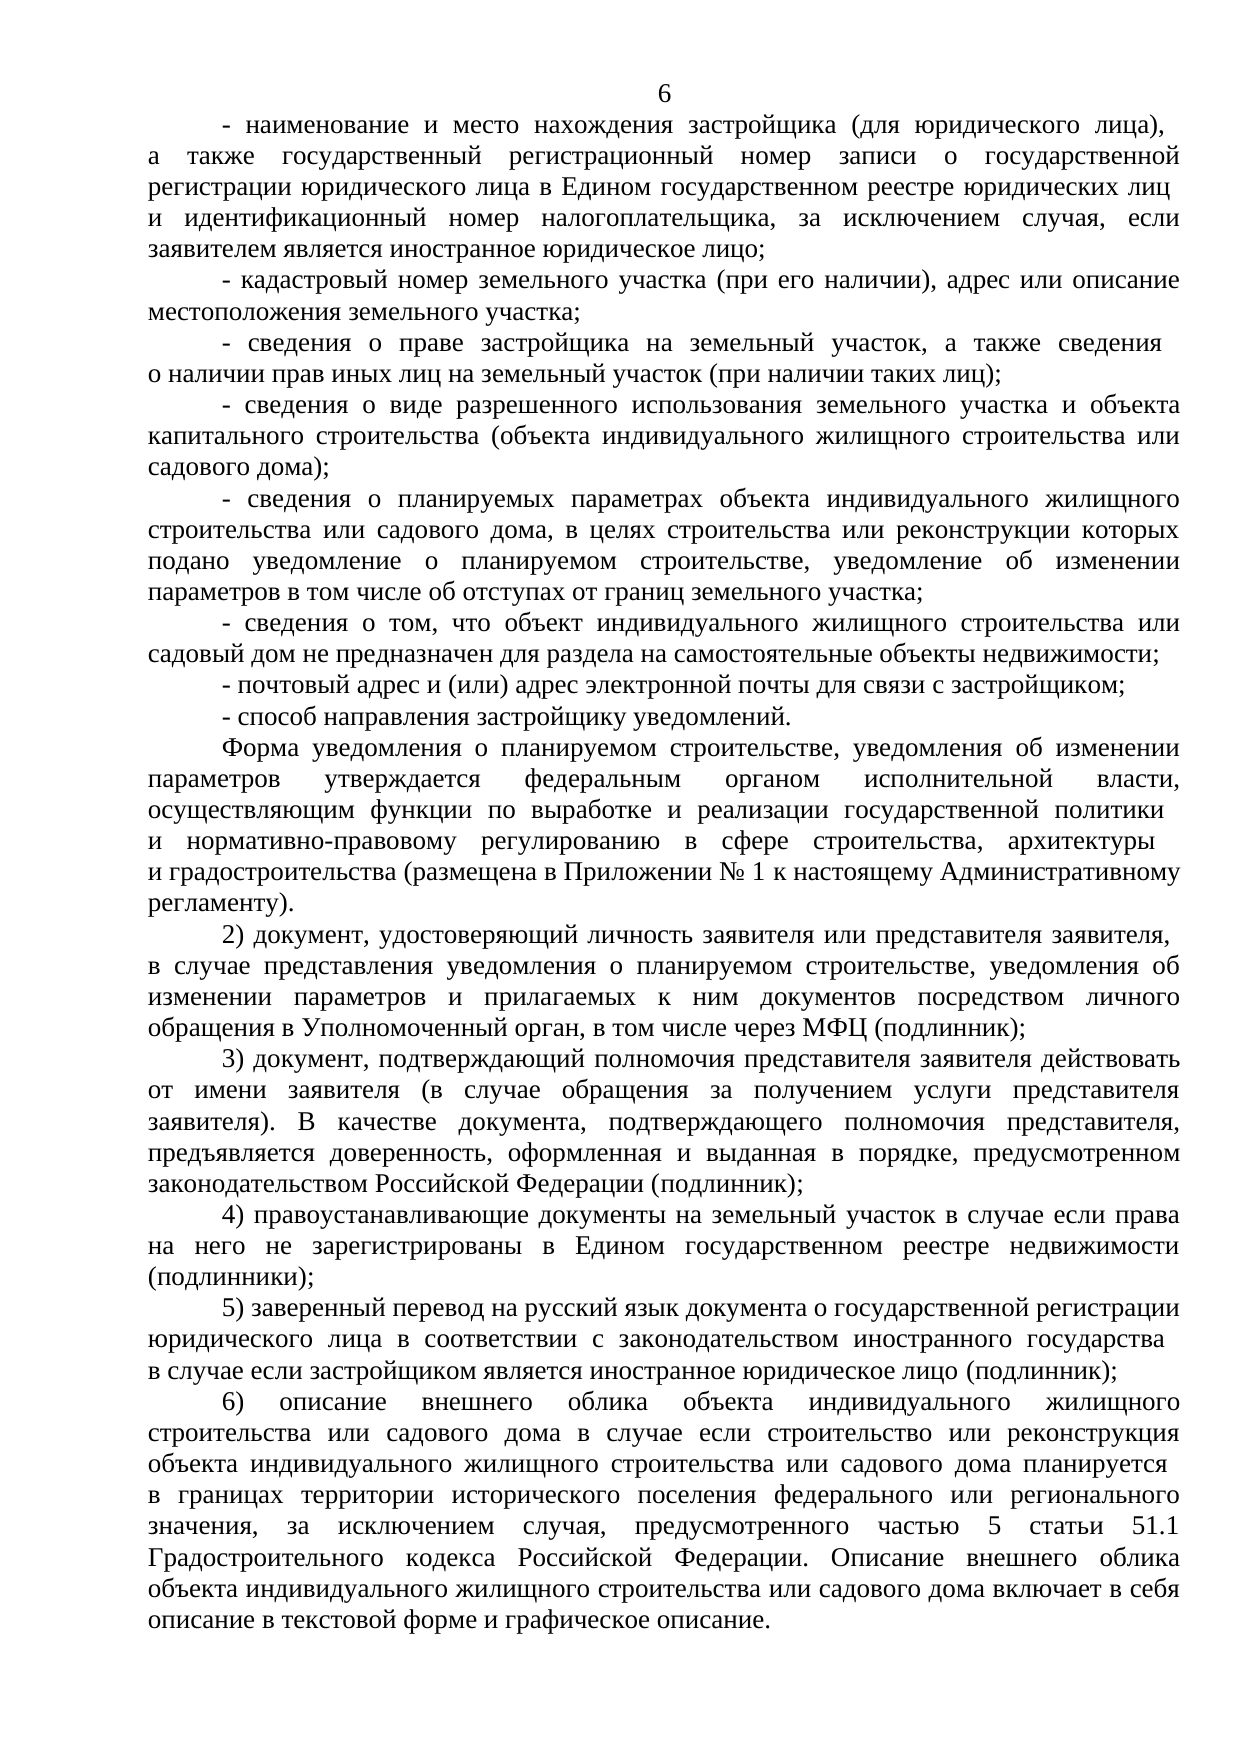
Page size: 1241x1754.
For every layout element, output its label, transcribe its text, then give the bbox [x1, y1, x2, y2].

text - кадастровый номер земельного участка (при его наличии), адрес или описание местоположения земельного участка; [148, 264, 1181, 326]
text - сведения о виде разрешенного использования земельного участка и объекта капитального строительства (объекта индивидуального жилищного строительства или садового дома); [148, 388, 1181, 482]
text - наименование и место нахождения застройщика (для юридического лица), а также государственный регистрационный номер записи о государственной регистрации юридического лица в Едином государственном реестре юридических лиц и идентификационный номер налогоплательщика, за исключением случая, если заявителем является иностранное юридическое лицо; [148, 108, 1181, 264]
text 6) описание внешнего облика объекта индивидуального жилищного строительства или садового дома в случае если строительство или реконструкция объекта индивидуального жилищного строительства или садового дома планируется в границах территории исторического поселения федерального или регионального значения, за исключением случая, предусмотренного частью 5 статьи 51.1 Градостроительного кодекса Российской Федерации. Описание внешнего облика объекта индивидуального жилищного строительства или садового дома включает в себя описание в текстовой форме и графическое описание. [148, 1385, 1181, 1634]
text - сведения о том, что объект индивидуального жилищного строительства или садовый дом не предназначен для раздела на самостоятельные объекты недвижимости; [148, 606, 1181, 668]
text 3) документ, подтверждающий полномочия представителя заявителя действовать от имени заявителя (в случае обращения за получением услуги представителя заявителя). В качестве документа, подтверждающего полномочия представителя, предъявляется доверенность, оформленная и выданная в порядке, предусмотренном законодательством Российской Федерации (подлинник); [148, 1042, 1181, 1198]
text 2) документ, удостоверяющий личность заявителя или представителя заявителя, в случае представления уведомления о планируемом строительстве, уведомления об изменении параметров и прилагаемых к ним документов посредством личного обращения в Уполномоченный орган, в том числе через МФЦ (подлинник); [148, 918, 1181, 1042]
text - способ направления застройщику уведомлений. [148, 700, 1181, 731]
text - сведения о праве застройщика на земельный участок, а также сведения о наличии прав иных лиц на земельный участок (при наличии таких лиц); [148, 326, 1181, 388]
text - сведения о планируемых параметрах объекта индивидуального жилищного строительства или садового дома, в целях строительства или реконструкции которых подано уведомление о планируемом строительстве, уведомление об изменении параметров в том числе об отступах от границ земельного участка; [148, 482, 1181, 606]
text - почтовый адрес и (или) адрес электронной почты для связи с застройщиком; [148, 668, 1181, 700]
text 4) правоустанавливающие документы на земельный участок в случае если права на него не зарегистрированы в Едином государственном реестре недвижимости (подлинники); [148, 1198, 1181, 1291]
text Форма уведомления о планируемом строительстве, уведомления об изменении параметров утверждается федеральным органом исполнительной власти, осуществляющим функции по выработке и реализации государственной политики и нормативно-правовому регулированию в сфере строительства, архитектуры и градостроительства (размещена в Приложении № 1 к настоящему Административному регламенту). [148, 731, 1181, 918]
text 5) заверенный перевод на русский язык документа о государственной регистрации юридического лица в соответствии с законодательством иностранного государства в случае если застройщиком является иностранное юридическое лицо (подлинник); [148, 1291, 1181, 1385]
